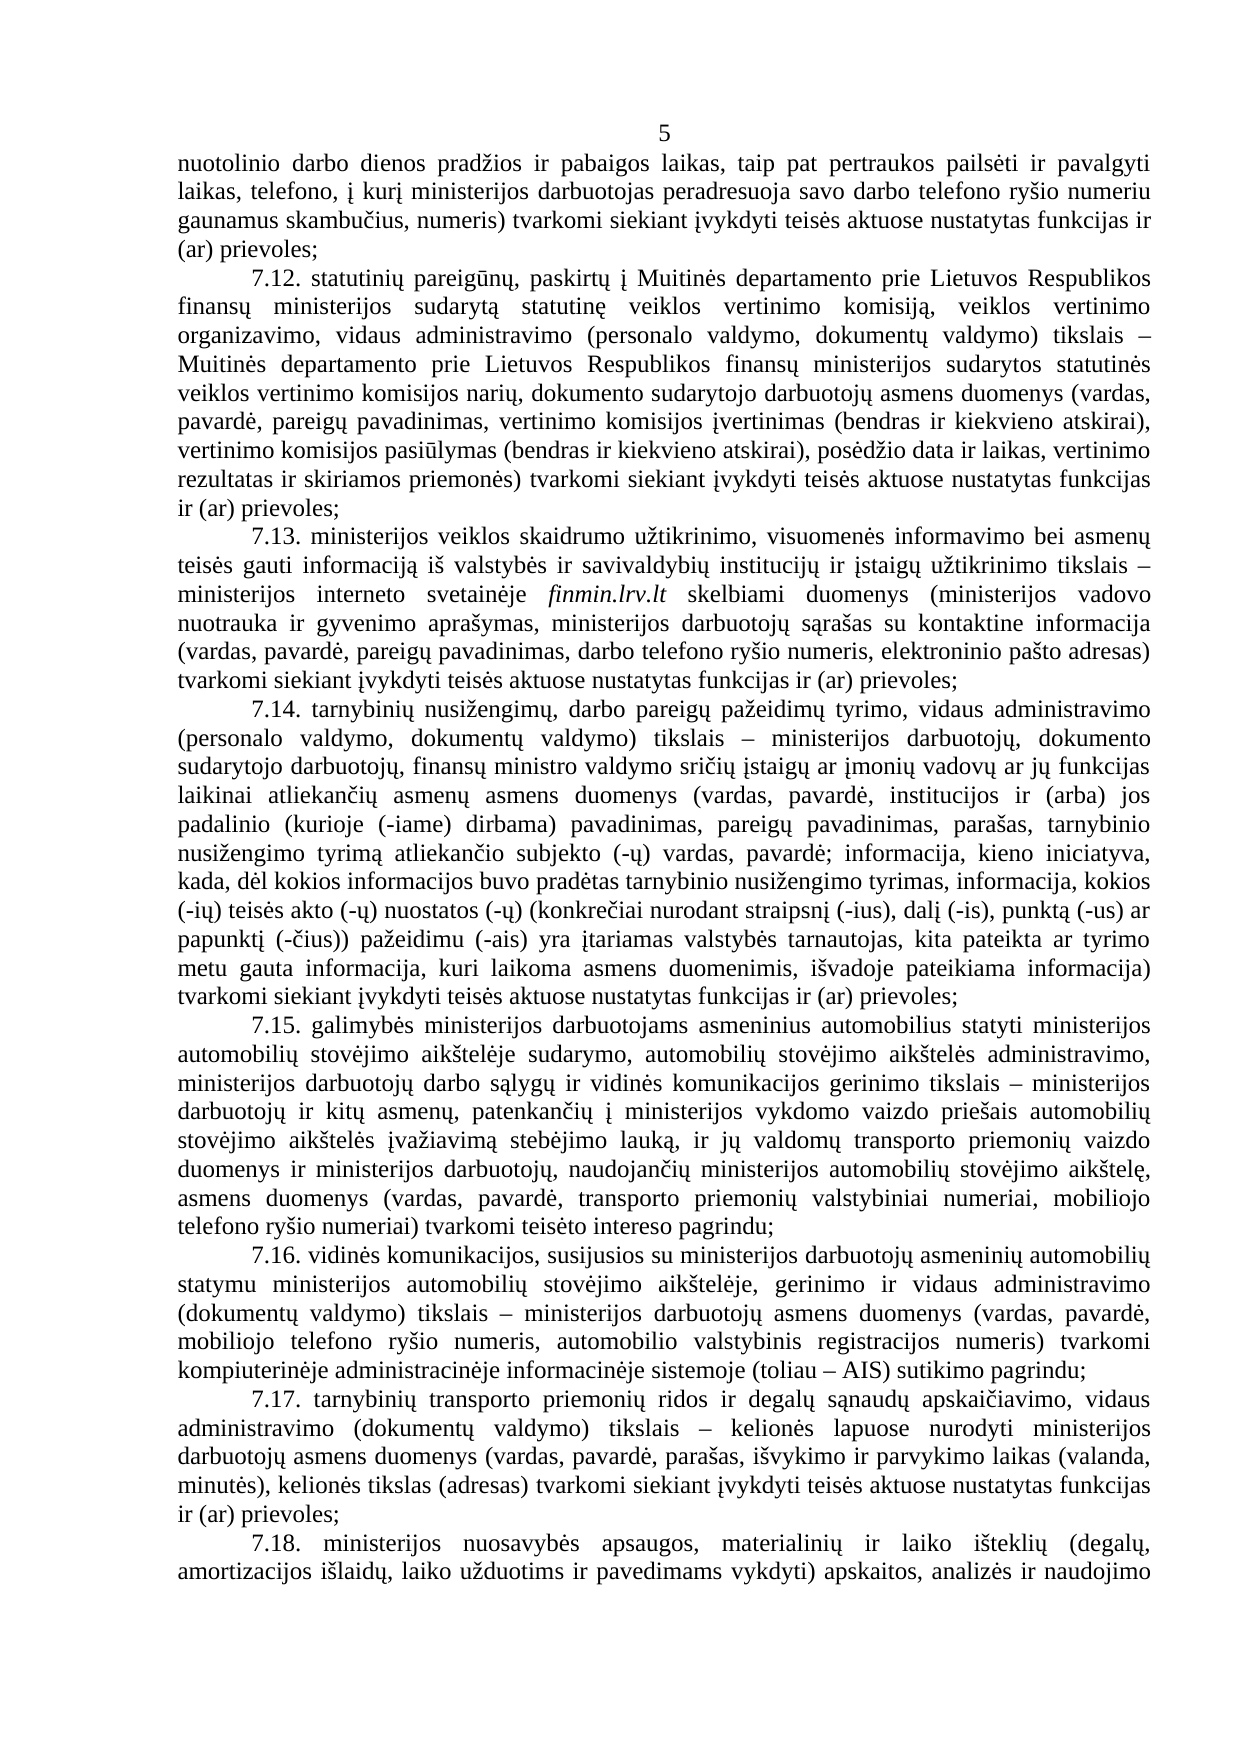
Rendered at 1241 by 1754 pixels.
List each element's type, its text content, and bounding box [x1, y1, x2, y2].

text 7.16. vidinės komunikacijos, susijusios su ministerijos darbuotojų asmeninių automobilių statymu ministerijos automobilių stovėjimo aikštelėje, gerinimo ir vidaus administravimo (dokumentų valdymo) tikslais – ministerijos darbuotojų asmens duomenys (vardas, pavardė, mobiliojo telefono ryšio numeris, automobilio valstybinis registracijos numeris) tvarkomi kompiuterinėje administracinėje informacinėje sistemoje (toliau – AIS) sutikimo pagrindu; [177, 1240, 1152, 1384]
text 7.12. statutinių pareigūnų, paskirtų į Muitinės departamento prie Lietuvos Respublikos finansų ministerijos sudarytą statutinę veiklos vertinimo komisiją, veiklos vertinimo organizavimo, vidaus administravimo (personalo valdymo, dokumentų valdymo) tikslais – Muitinės departamento prie Lietuvos Respublikos finansų ministerijos sudarytos statutinės veiklos vertinimo komisijos narių, dokumento sudarytojo darbuotojų asmens duomenys (vardas, pavardė, pareigų pavadinimas, vertinimo komisijos įvertinimas (bendras ir kiekvieno atskirai), vertinimo komisijos pasiūlymas (bendras ir kiekvieno atskirai), posėdžio data ir laikas, vertinimo rezultatas ir skiriamos priemonės) tvarkomi siekiant įvykdyti teisės aktuose nustatytas funkcijas ir (ar) prievoles; [177, 263, 1152, 521]
text 7.13. ministerijos veiklos skaidrumo užtikrinimo, visuomenės informavimo bei asmenų teisės gauti informaciją iš valstybės ir savivaldybių institucijų ir įstaigų užtikrinimo tikslais –ministerijos interneto svetainėje finmin.lrv.lt skelbiami duomenys (ministerijos vadovo nuotrauka ir gyvenimo aprašymas, ministerijos darbuotojų sąrašas su kontaktine informacija (vardas, pavardė, pareigų pavadinimas, darbo telefono ryšio numeris, elektroninio pašto adresas) tvarkomi siekiant įvykdyti teisės aktuose nustatytas funkcijas ir (ar) prievoles; [177, 521, 1152, 694]
text 7.18. ministerijos nuosavybės apsaugos, materialinių ir laiko išteklių (degalų, amortizacijos išlaidų, laiko užduotims ir pavedimams vykdyti) apskaitos, analizės ir naudojimo [177, 1528, 1152, 1585]
text 7.14. tarnybinių nusižengimų, darbo pareigų pažeidimų tyrimo, vidaus administravimo (personalo valdymo, dokumentų valdymo) tikslais – ministerijos darbuotojų, dokumento sudarytojo darbuotojų, finansų ministro valdymo sričių įstaigų ar įmonių vadovų ar jų funkcijas laikinai atliekančių asmenų asmens duomenys (vardas, pavardė, institucijos ir (arba) jos padalinio (kurioje (-iame) dirbama) pavadinimas, pareigų pavadinimas, parašas, tarnybinio nusižengimo tyrimą atliekančio subjekto (-ų) vardas, pavardė; informacija, kieno iniciatyva, kada, dėl kokios informacijos buvo pradėtas tarnybinio nusižengimo tyrimas, informacija, kokios (-ių) teisės akto (-ų) nuostatos (-ų) (konkrečiai nurodant straipsnį (-ius), dalį (-is), punktą (-us) ar papunktį (-čius)) pažeidimu (-ais) yra įtariamas valstybės tarnautojas, kita pateikta ar tyrimo metu gauta informacija, kuri laikoma asmens duomenimis, išvadoje pateikiama informacija) tvarkomi siekiant įvykdyti teisės aktuose nustatytas funkcijas ir (ar) prievoles; [177, 694, 1152, 1010]
text 7.17. tarnybinių transporto priemonių ridos ir degalų sąnaudų apskaičiavimo, vidaus administravimo (dokumentų valdymo) tikslais – kelionės lapuose nurodyti ministerijos darbuotojų asmens duomenys (vardas, pavardė, parašas, išvykimo ir parvykimo laikas (valanda, minutės), kelionės tikslas (adresas) tvarkomi siekiant įvykdyti teisės aktuose nustatytas funkcijas ir (ar) prievoles; [177, 1384, 1152, 1528]
text 7.15. galimybės ministerijos darbuotojams asmeninius automobilius statyti ministerijos automobilių stovėjimo aikštelėje sudarymo, automobilių stovėjimo aikštelės administravimo, ministerijos darbuotojų darbo sąlygų ir vidinės komunikacijos gerinimo tikslais – ministerijos darbuotojų ir kitų asmenų, patenkančių į ministerijos vykdomo vaizdo priešais automobilių stovėjimo aikštelės įvažiavimą stebėjimo lauką, ir jų valdomų transporto priemonių vaizdo duomenys ir ministerijos darbuotojų, naudojančių ministerijos automobilių stovėjimo aikštelę, asmens duomenys (vardas, pavardė, transporto priemonių valstybiniai numeriai, mobiliojo telefono ryšio numeriai) tvarkomi teisėto intereso pagrindu; [177, 1010, 1152, 1240]
text nuotolinio darbo dienos pradžios ir pabaigos laikas, taip pat pertraukos pailsėti ir pavalgyti laikas, telefono, į kurį ministerijos darbuotojas peradresuoja savo darbo telefono ryšio numeriu gaunamus skambučius, numeris) tvarkomi siekiant įvykdyti teisės aktuose nustatytas funkcijas ir (ar) prievoles; [177, 148, 1152, 263]
